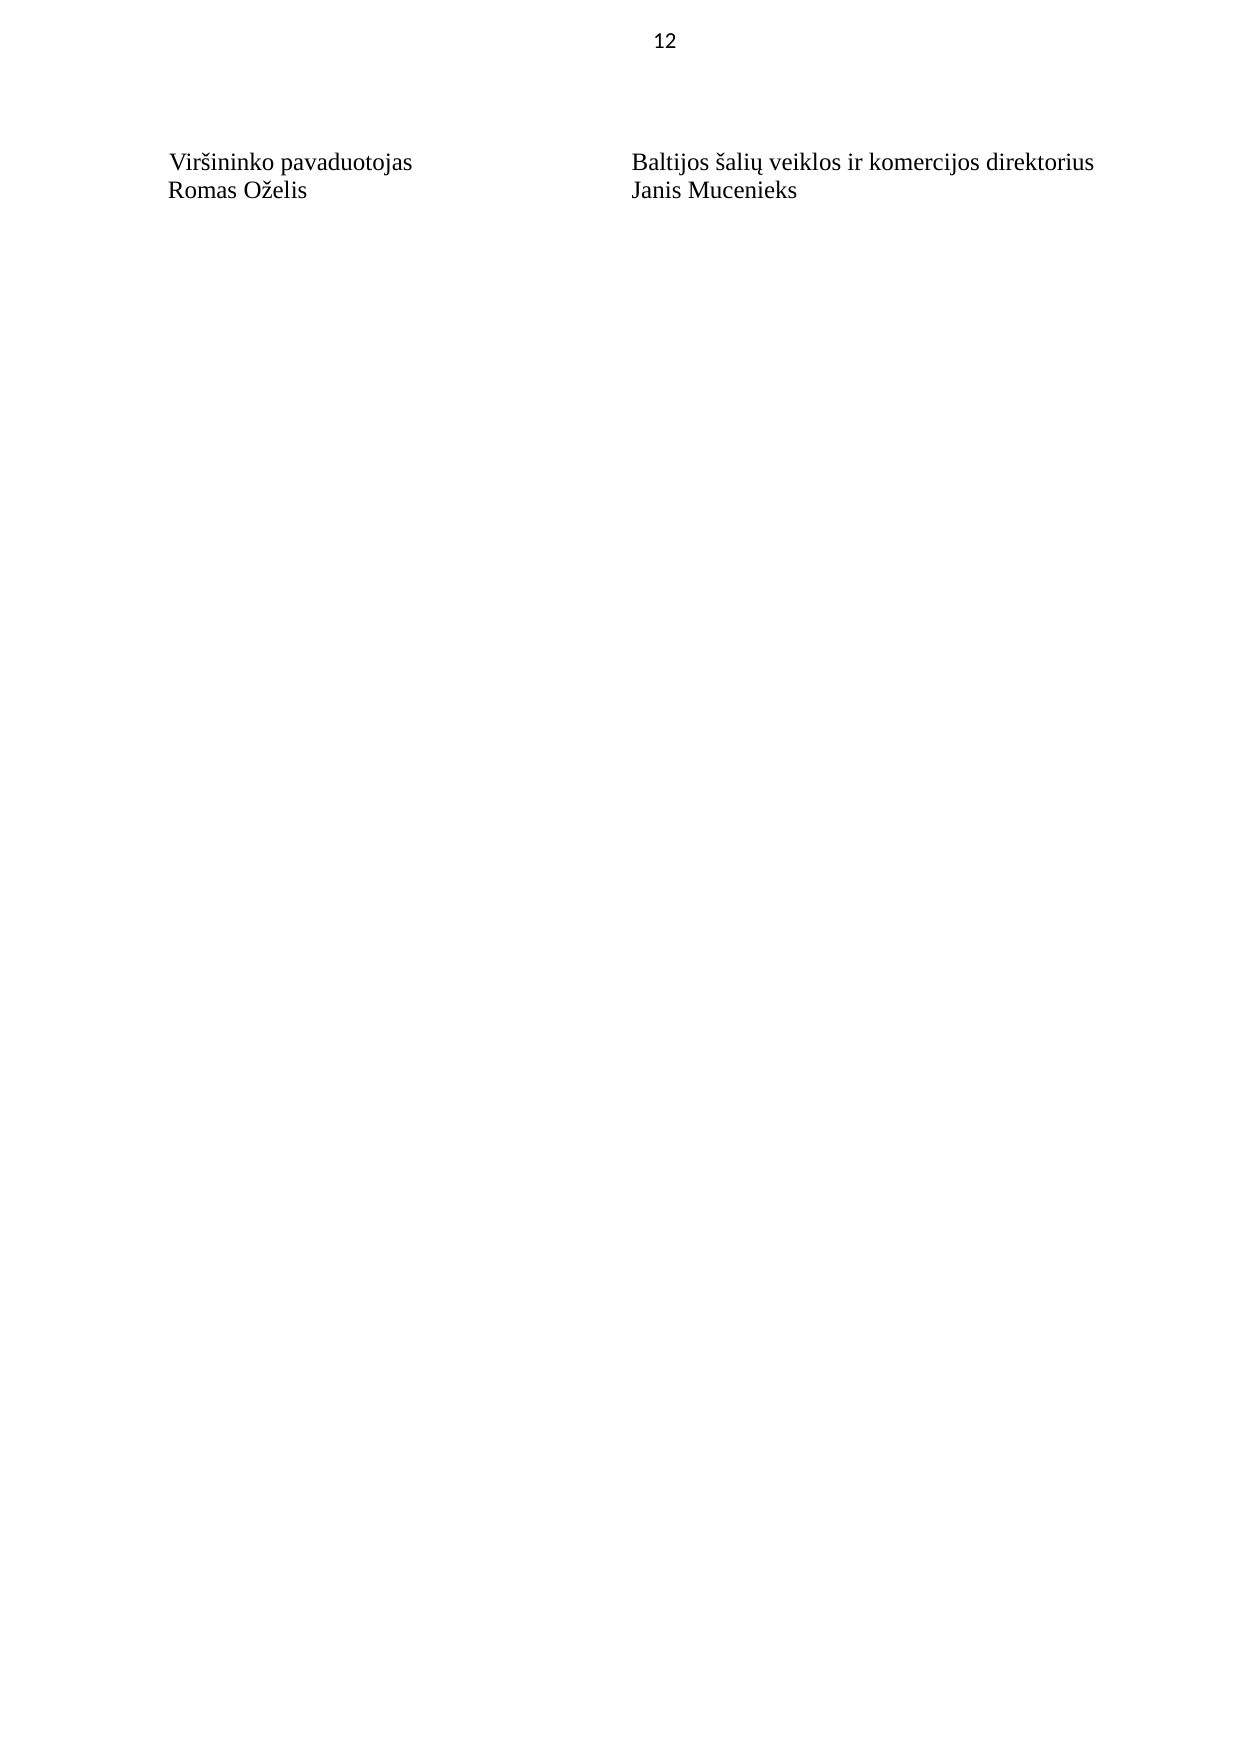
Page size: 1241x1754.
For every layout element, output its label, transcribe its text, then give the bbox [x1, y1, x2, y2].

table_header Viršininko pavaduotojas Romas Oželis [125, 118, 620, 204]
table_header Baltijos šalių veiklos ir komercijos direktorius Janis Mucenieks [620, 118, 1132, 204]
